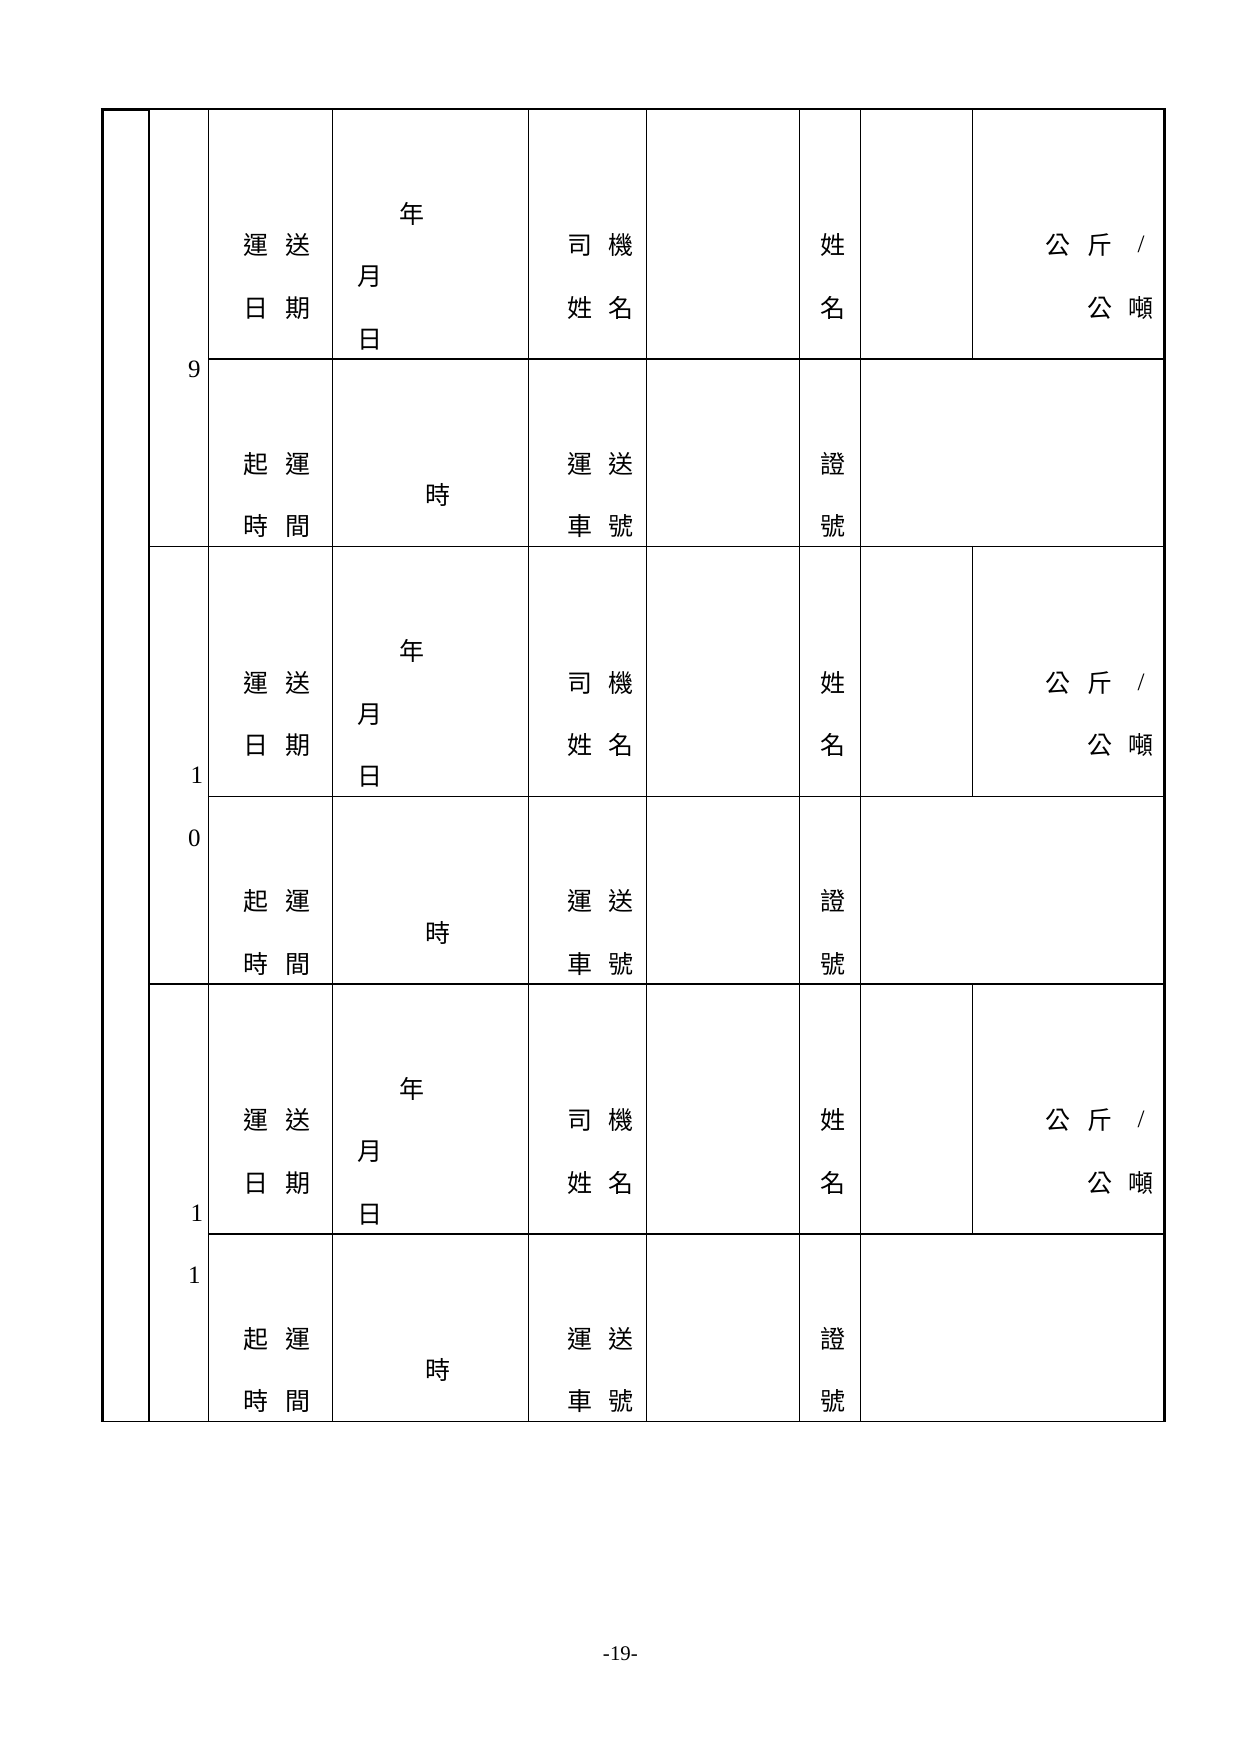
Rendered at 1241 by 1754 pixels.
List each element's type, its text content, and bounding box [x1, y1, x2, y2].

table_cell [647, 797, 799, 983]
table_cell 運送日期 [209, 985, 332, 1233]
table_cell [647, 1235, 799, 1421]
table_cell 時 [333, 797, 528, 983]
table_cell 運送車號 [529, 360, 646, 546]
table_cell 運送日期 [209, 110, 332, 358]
table_cell 時 [333, 360, 528, 546]
table_cell 運送日期 [209, 547, 332, 796]
table_cell 公斤/公噸 [973, 547, 1163, 796]
table_cell 9 [150, 110, 208, 546]
table_cell 運送車號 [529, 1235, 646, 1421]
table_cell 證號 [800, 1235, 860, 1421]
table_cell 公斤/公噸 [973, 985, 1163, 1233]
table_cell 時 [333, 1235, 528, 1421]
table_cell 年 月 日 [333, 110, 528, 358]
table_cell 司機姓名 [529, 985, 646, 1233]
table_cell [647, 110, 799, 358]
table_cell [647, 985, 799, 1233]
table_cell 年 月 日 [333, 547, 528, 796]
table_cell [647, 547, 799, 796]
table_cell 年 月 日 [333, 985, 528, 1233]
table_cell 姓名 [800, 110, 860, 358]
table_cell 10 [150, 547, 208, 983]
table_cell 司機姓名 [529, 110, 646, 358]
table_cell 11 [150, 985, 208, 1421]
table_cell [861, 797, 1163, 983]
table_cell 公斤/公噸 [973, 110, 1163, 358]
table_cell 運送車號 [529, 797, 646, 983]
table_cell 司機姓名 [529, 547, 646, 796]
table_cell [647, 360, 799, 546]
table_cell [861, 985, 972, 1233]
table_cell [861, 547, 972, 796]
table_header C. 運 送 資 料 [104, 111, 148, 1421]
table_cell [861, 1235, 1163, 1421]
table_cell 起運時間 [209, 1235, 332, 1421]
table_cell 證號 [800, 360, 860, 546]
table_cell 姓名 [800, 985, 860, 1233]
table_cell [861, 360, 1163, 546]
table_cell 起運時間 [209, 360, 332, 546]
table_cell 證號 [800, 797, 860, 983]
table_cell 姓名 [800, 547, 860, 796]
table_cell 起運時間 [209, 797, 332, 983]
table_cell [861, 110, 972, 358]
